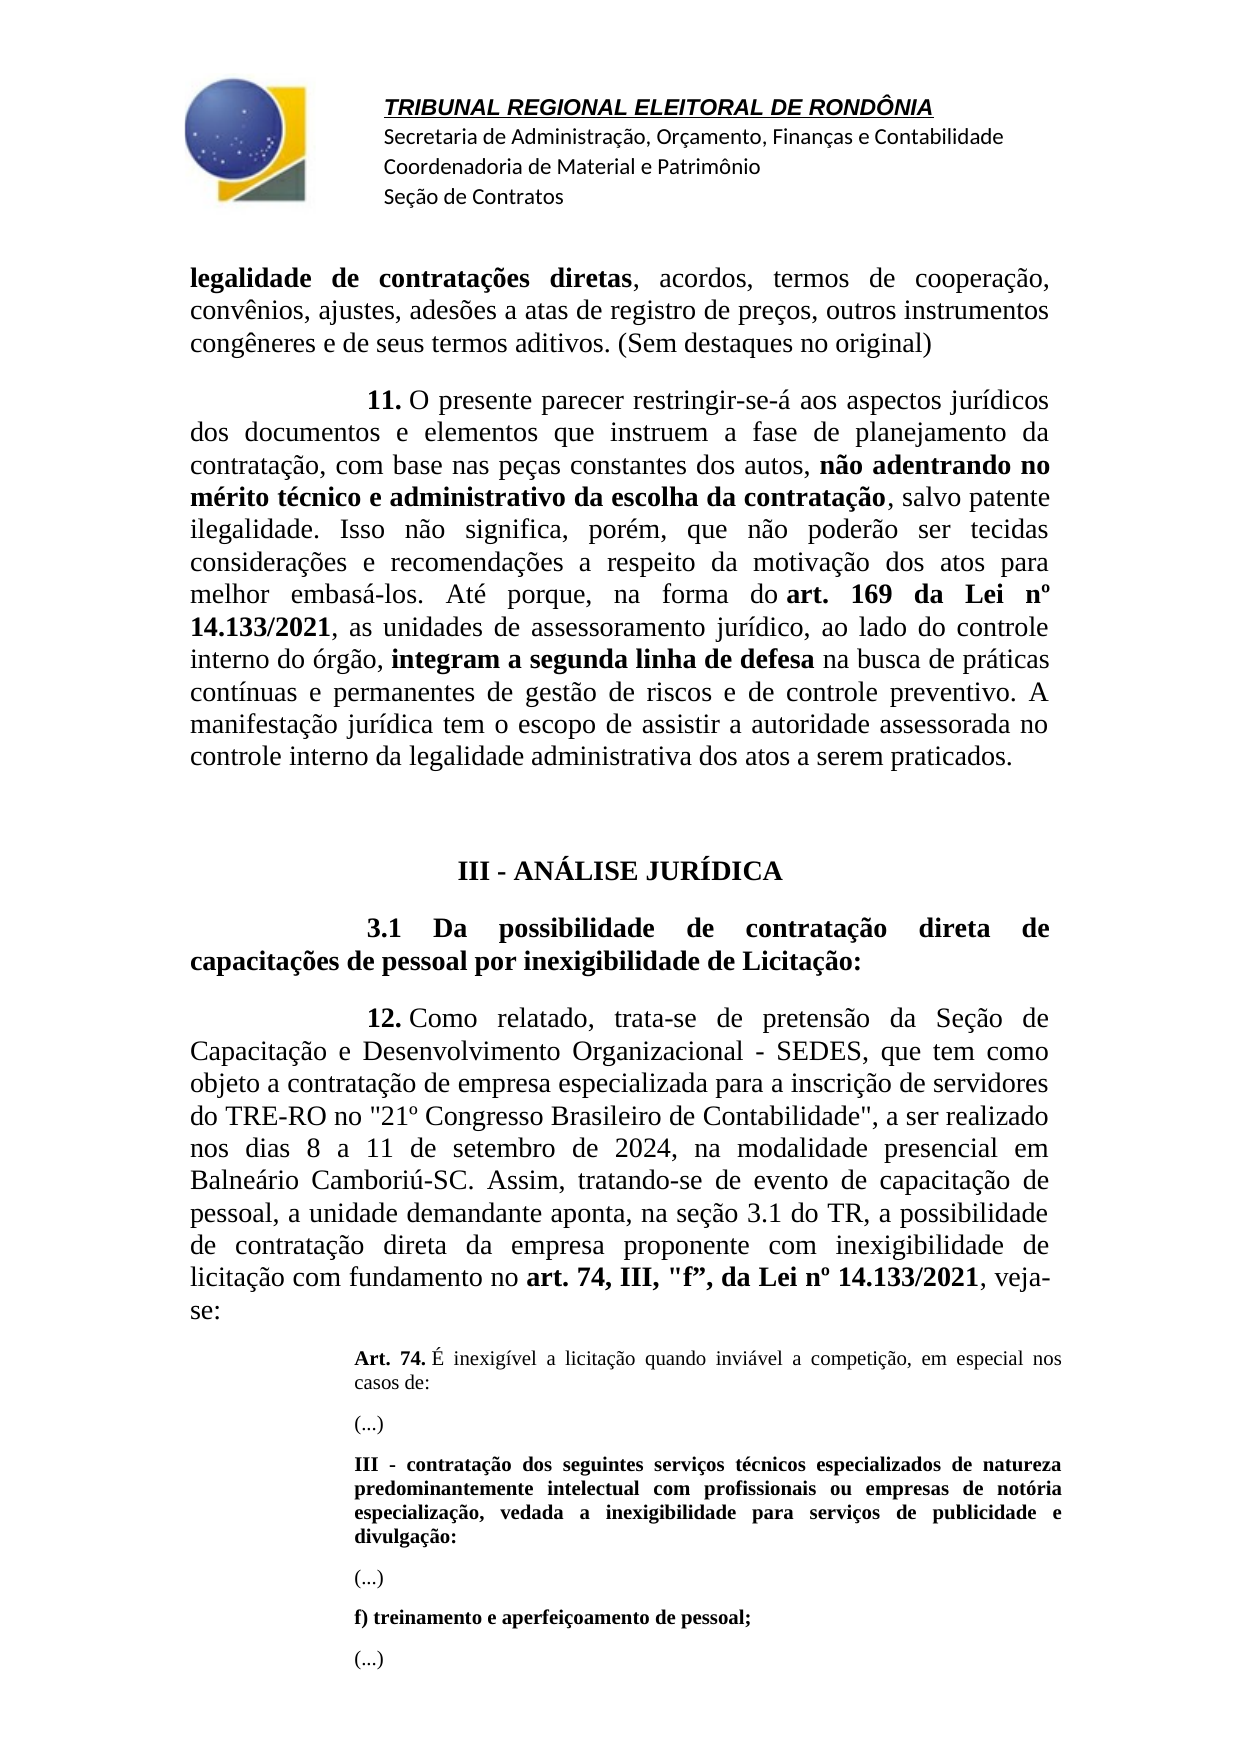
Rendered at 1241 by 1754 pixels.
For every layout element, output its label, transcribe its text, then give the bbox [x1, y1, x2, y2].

text (...) [354, 1411, 1063, 1435]
text III - contratação dos seguintes serviços técnicos especializados de natureza predominantemente intelectual com profissionais ou empresas de notória especialização, vedada a inexigibilidade para serviços de publicidade e divulgação: [354, 1452, 1063, 1548]
text 11. O presente parecer restringir-se-á aos aspectos jurídicos dos documentos e elementos que instruem a fase de planejamento da contratação, com base nas peças constantes dos autos, não adentrando no mérito técnico e administrativo da escolha da contratação, salvo patente ilegalidade. Isso não significa, porém, que não poderão ser tecidas considerações e recomendações a respeito da motivação dos atos para melhor embasá-los. Até porque, na forma do art. 169 da Lei nº 14.133/2021, as unidades de assessoramento jurídico, ao lado do controle interno do órgão, integram a segunda linha de defesa na busca de práticas contínuas e permanentes de gestão de riscos e de controle preventivo. A manifestação jurídica tem o escopo de assistir a autoridade assessorada no controle interno da legalidade administrativa dos atos a serem praticados. [190, 383, 1051, 772]
text Art. 74. É inexigível a licitação quando inviável a competição, em especial nos casos de: [354, 1346, 1063, 1394]
text f) treinamento e aperfeiçoamento de pessoal; [354, 1605, 1063, 1629]
text 3.1 Da possibilidade de contratação direta de capacitações de pessoal por inexigibilidade de Licitação: [190, 912, 1051, 976]
text (...) [354, 1564, 1063, 1589]
text legalidade de contratações diretas, acordos, termos de cooperação, convênios, ajustes, adesões a atas de registro de preços, outros instrumentos congêneres e de seus termos aditivos. (Sem destaques no original) [190, 261, 1051, 358]
text 12. Como relatado, trata-se de pretensão da Seção de Capacitação e Desenvolvimento Organizacional - SEDES, que tem como objeto a contratação de empresa especializada para a inscrição de servidores do TRE-RO no "21º Congresso Brasileiro de Contabilidade", a ser realizado nos dias 8 a 11 de setembro de 2024, na modalidade presencial em Balneário Camboriú-SC. Assim, tratando-se de evento de capacitação de pessoal, a unidade demandante aponta, na seção 3.1 do TR, a possibilidade de contratação direta da empresa proponente com inexigibilidade de licitação com fundamento no art. 74, III, "f”, da Lei nº 14.133/2021, veja-se: [190, 1001, 1051, 1325]
text (...) [354, 1646, 1063, 1670]
text III - ANÁLISE JURÍDICA [190, 854, 1051, 887]
